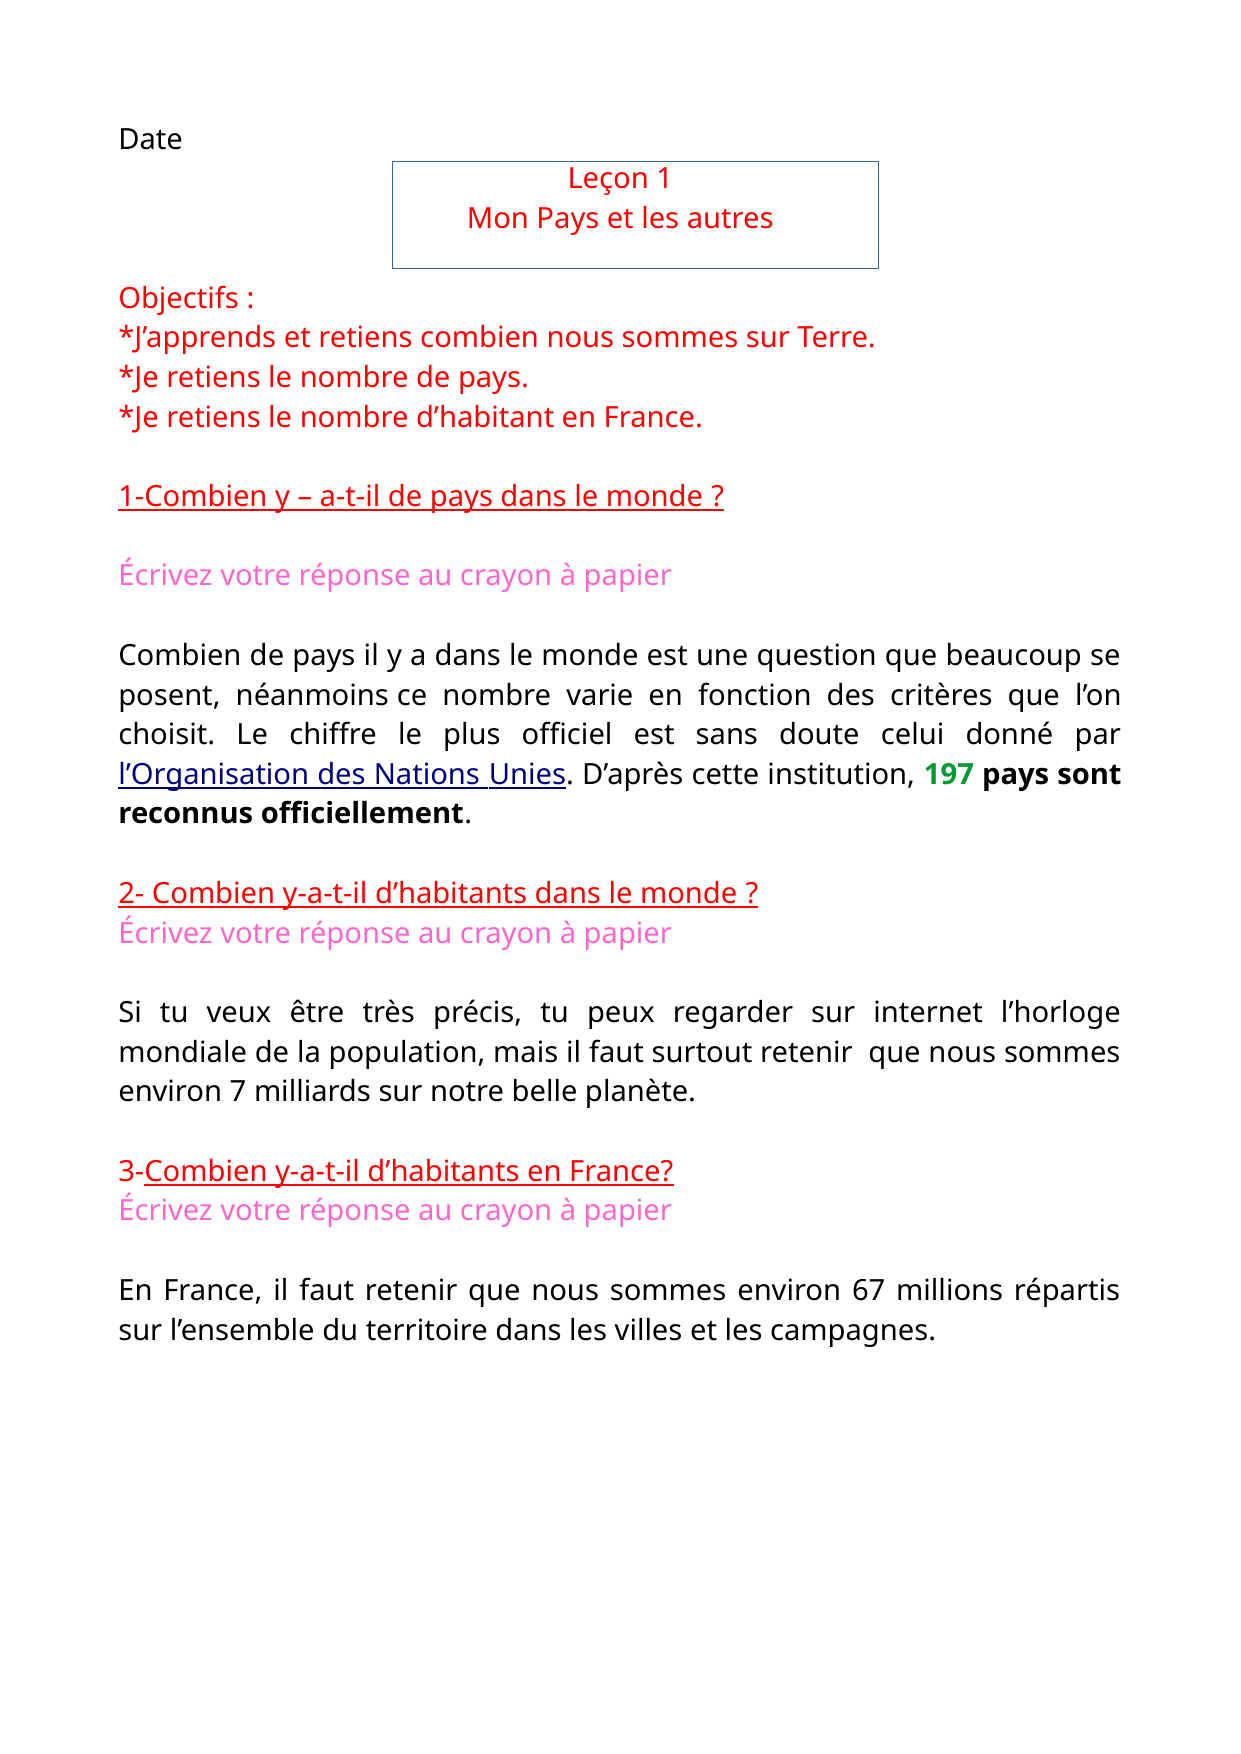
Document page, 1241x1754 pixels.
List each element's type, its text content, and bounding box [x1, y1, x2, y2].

text Écrivez votre réponse au crayon à papier [118, 1190, 1122, 1229]
text Si tu veux être très précis, tu peux regarder sur internet l’horloge mondiale de la population, mais il faut surtout retenir que nous sommes environ 7 milliards sur notre belle planète. [118, 991, 1122, 1110]
text *J’apprends et retiens combien nous sommes sur Terre. [118, 317, 1122, 356]
text 2- Combien y-a-t-il d’habitants dans le monde ? [118, 872, 1122, 912]
text *Je retiens le nombre de pays. [118, 356, 1122, 396]
text Mon Pays et les autres [393, 197, 878, 237]
text Écrivez votre réponse au crayon à papier [118, 912, 1122, 952]
text Date [118, 118, 1122, 158]
text 1-Combien y – a-t-il de pays dans le monde ? [118, 475, 1122, 515]
text Objectifs : [118, 277, 1122, 317]
text [118, 197, 392, 237]
text Écrivez votre réponse au crayon à papier [118, 555, 1122, 594]
text En France, il faut retenir que nous sommes environ 67 millions répartis sur l’ensemble du territoire dans les villes et les campagnes. [118, 1269, 1122, 1348]
text Leçon 1 [118, 158, 1122, 197]
text 3-Combien y-a-t-il d’habitants en France? [118, 1150, 1122, 1190]
text [879, 197, 1122, 237]
text Combien de pays il y a dans le monde est une question que beaucoup se posent, néanmoins ce nombre varie en fonction des critères que l’on choisit. Le chiffre le plus officiel est sans doute celui donné par l’Organisation des Nations Unies. D’après cette institution, 197 pays sont reconnus officiellement. [118, 634, 1122, 832]
text *Je retiens le nombre d’habitant en France. [118, 396, 1122, 436]
